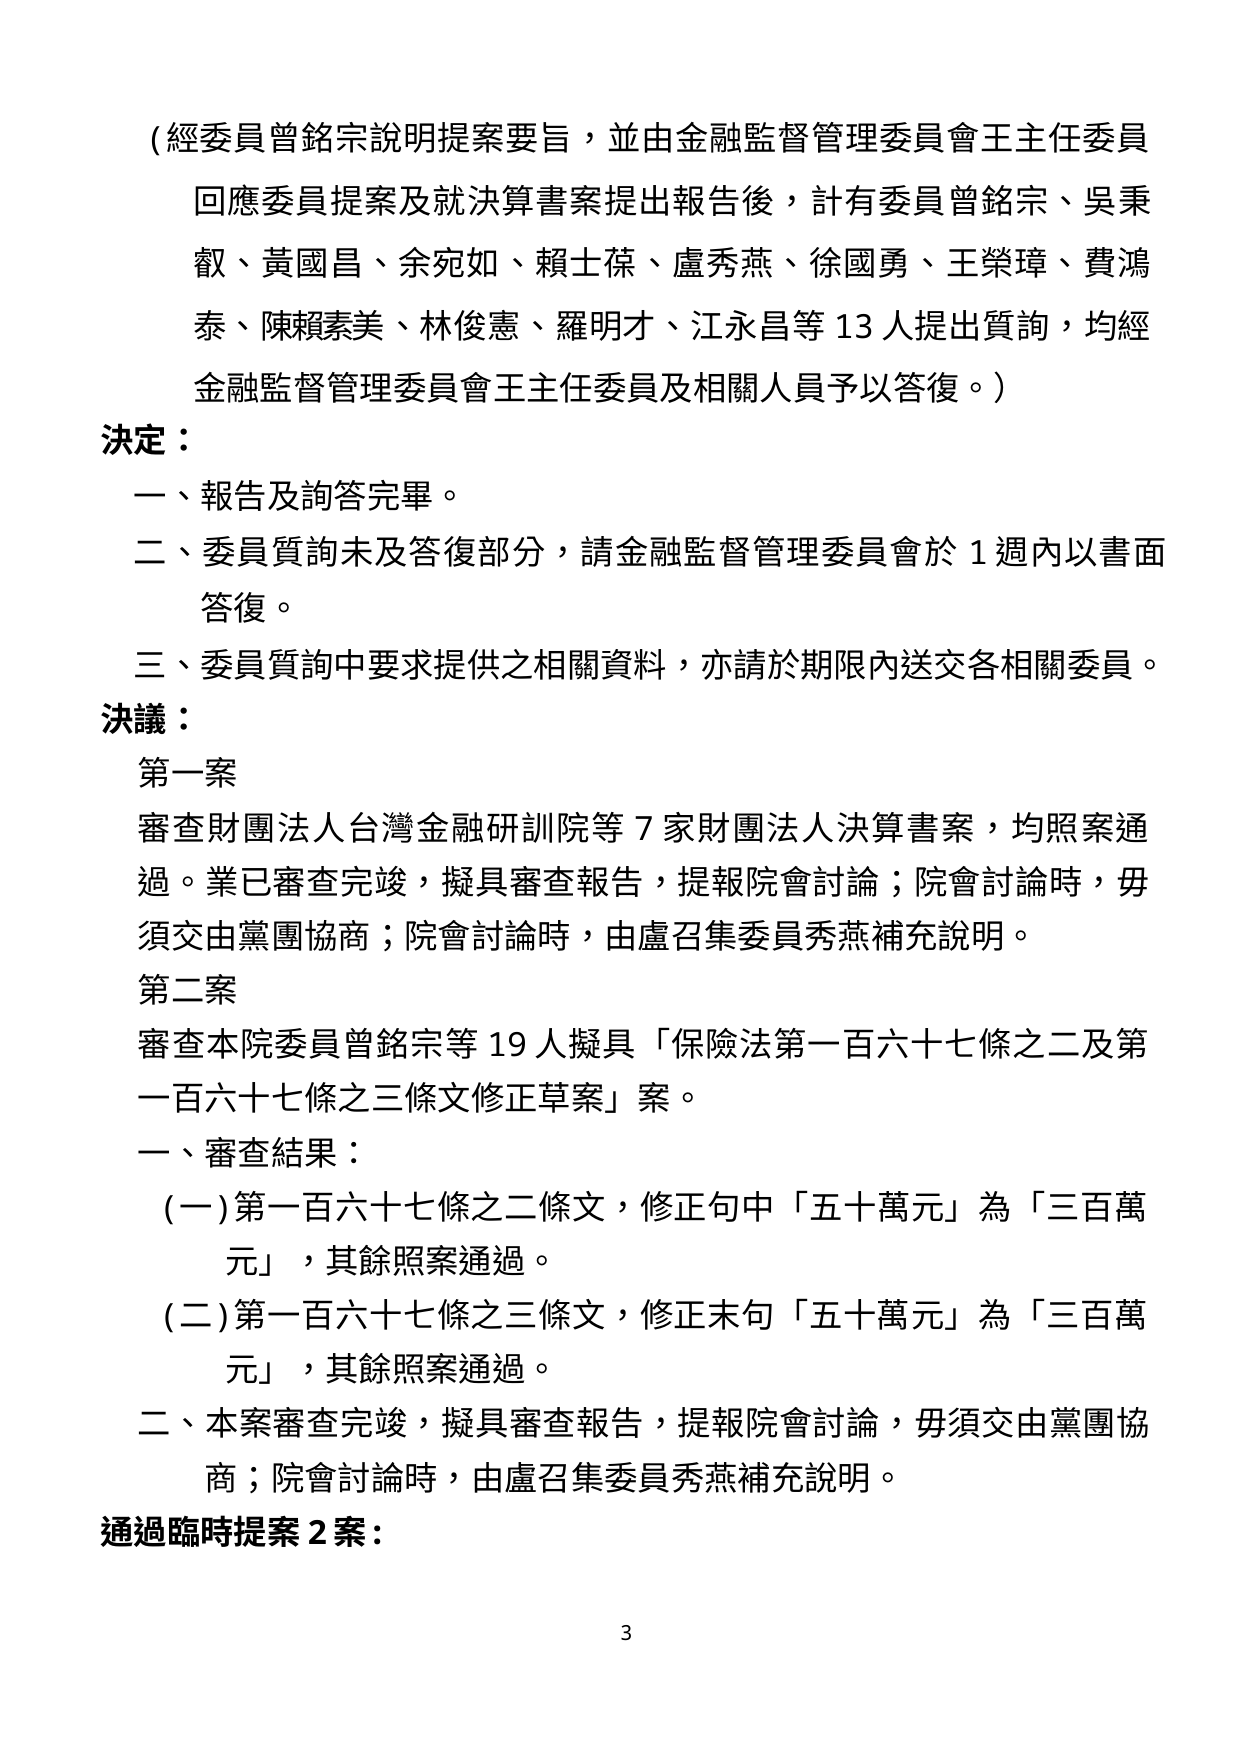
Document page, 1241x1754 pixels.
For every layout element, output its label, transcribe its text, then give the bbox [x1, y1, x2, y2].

text 決議： [100, 688, 1150, 742]
text 審查財團法人台灣金融研訓院等7家財團法人決算書案，均照案通過。業已審查完竣，擬具審查報告，提報院會討論；院會討論時，毋須交由黨團協商；院會討論時，由盧召集委員秀燕補充說明。 [138, 797, 1150, 959]
text (二)第一百六十七條之三條文，修正末句「五十萬元」為「三百萬元」，其餘照案通過。 [159, 1284, 1150, 1392]
text 三、委員質詢中要求提供之相關資料，亦請於期限內送交各相關委員。 [134, 632, 1178, 688]
text 二、本案審查完竣，擬具審查報告，提報院會討論，毋須交由黨團協商；院會討論時，由盧召集委員秀燕補充說明。 [138, 1392, 1150, 1501]
text 第二案 [138, 959, 1150, 1013]
text 通過臨時提案2案: [100, 1501, 1150, 1555]
text 一、審查結果： [138, 1122, 1150, 1176]
text 第一案 [138, 742, 1150, 797]
text 一、報告及詢答完畢。 [134, 463, 1150, 519]
text 決定： [100, 407, 1152, 463]
text 審查本院委員曾銘宗等19人擬具「保險法第一百六十七條之二及第一百六十七條之三條文修正草案」案。 [138, 1013, 1150, 1122]
text (經委員曾銘宗說明提案要旨，並由金融監督管理委員會王主任委員回應委員提案及就決算書案提出報告後，計有委員曾銘宗、吳秉叡、黃國昌、余宛如、賴士葆、盧秀燕、徐國勇、王榮璋、費鴻泰、陳賴素美、林俊憲、羅明才、江永昌等13人提出質詢，均經金融監督管理委員會王主任委員及相關人員予以答復。） [145, 94, 1152, 407]
text 二、委員質詢未及答復部分，請金融監督管理委員會於1週內以書面答復。 [134, 519, 1167, 632]
text (一)第一百六十七條之二條文，修正句中「五十萬元」為「三百萬元」，其餘照案通過。 [159, 1176, 1150, 1284]
